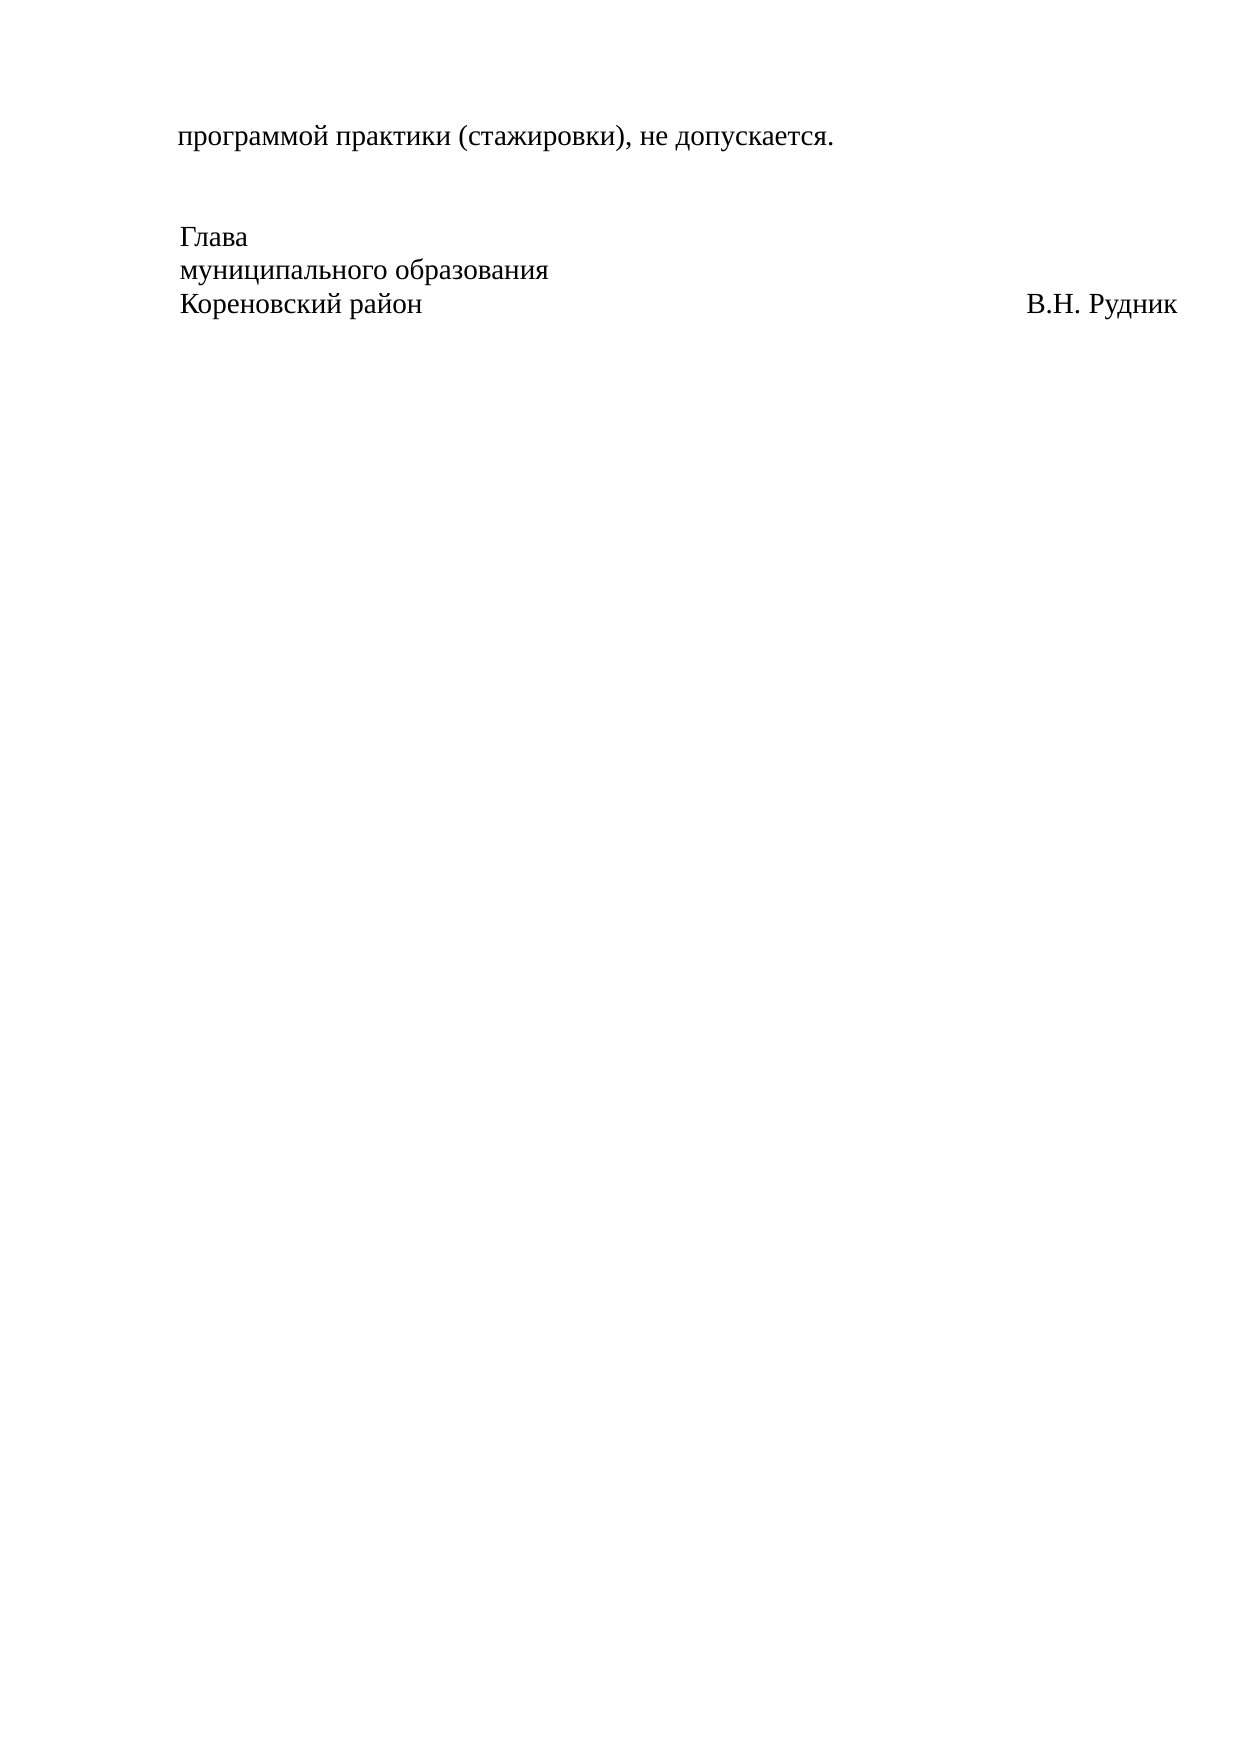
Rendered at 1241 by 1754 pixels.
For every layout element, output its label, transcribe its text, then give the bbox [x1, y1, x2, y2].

text Кореновский район В.Н. Рудник [177, 286, 1181, 319]
text муниципального образования [177, 252, 1181, 286]
text Глава [177, 219, 1181, 252]
text программой практики (стажировки), не допускается. [177, 118, 1181, 152]
